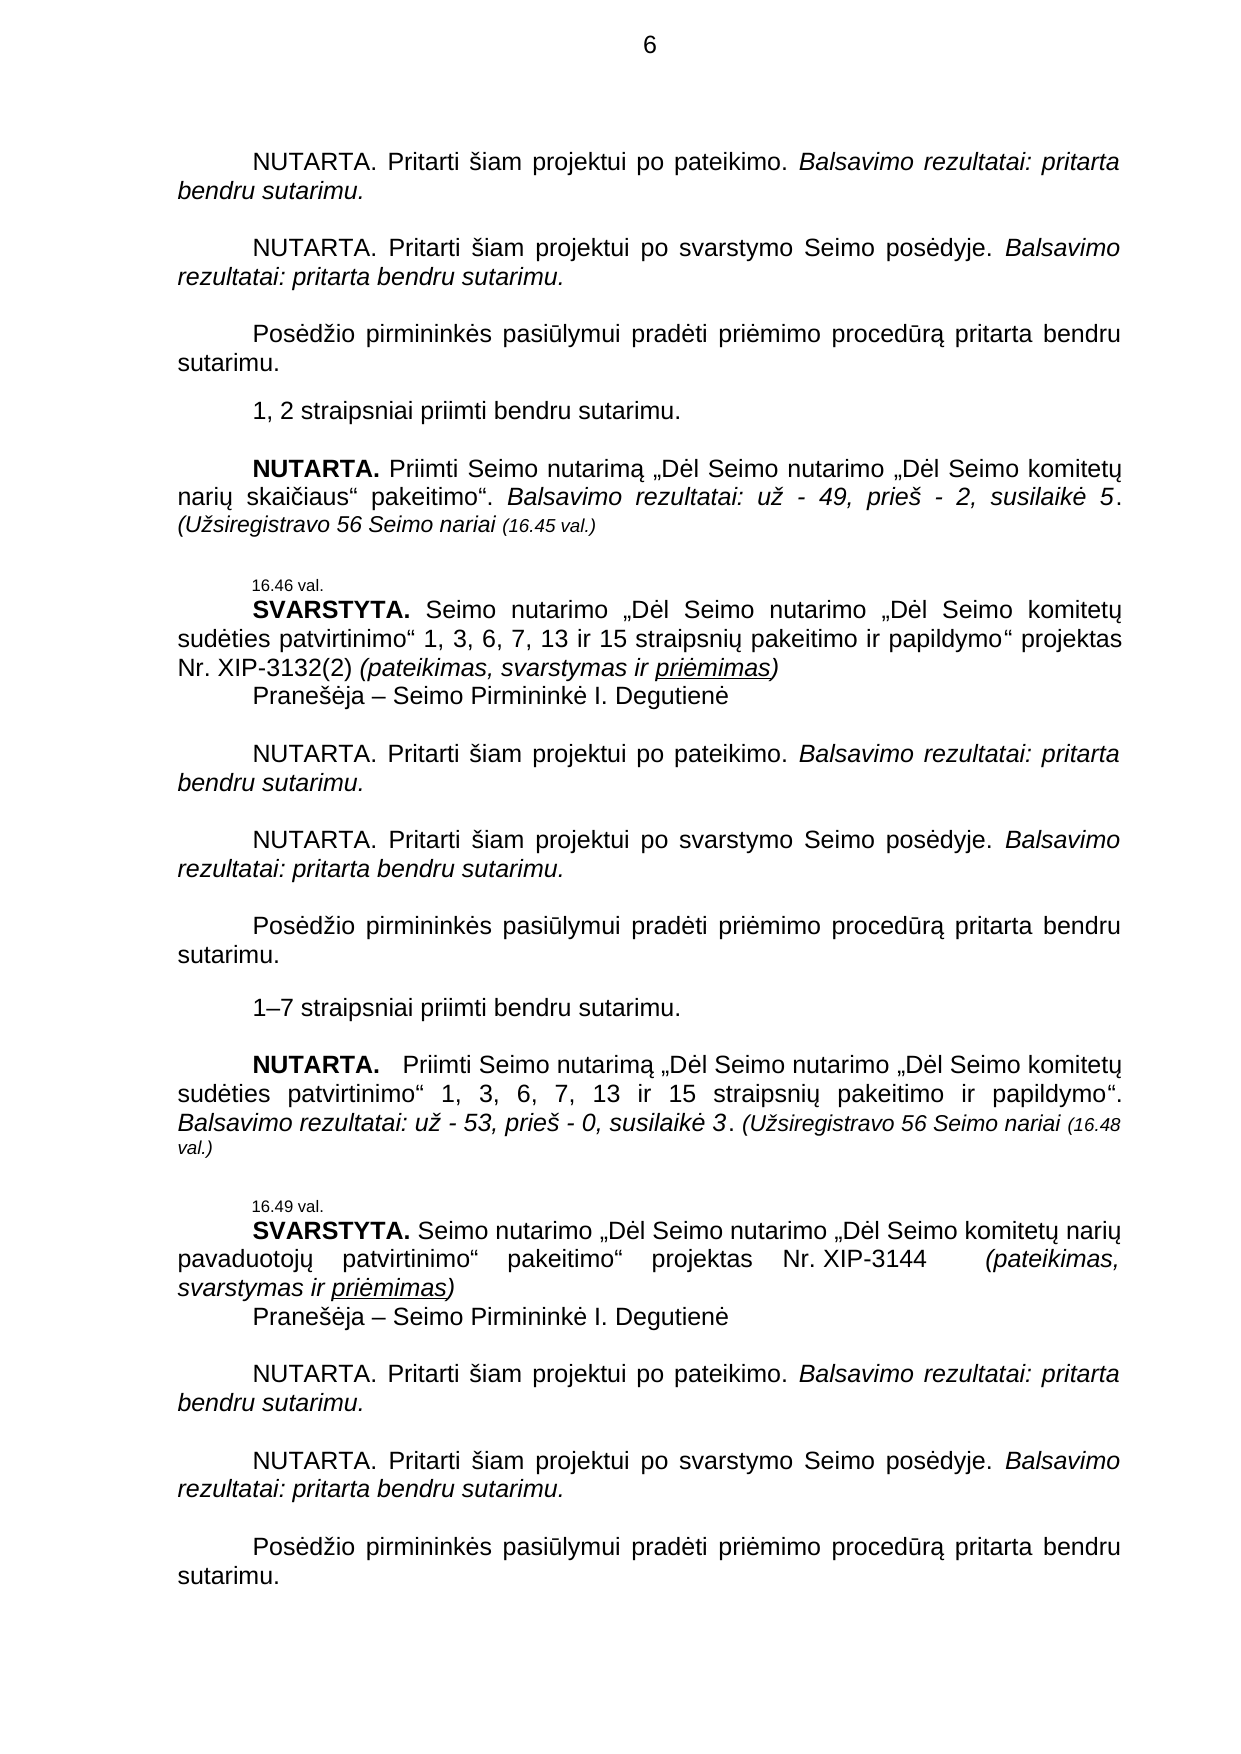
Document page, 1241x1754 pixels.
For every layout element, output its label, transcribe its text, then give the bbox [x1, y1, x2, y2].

text NUTARTA. Pritarti šiam projektui po svarstymo Seimo posėdyje. Balsavimo rezultatai: pritarta bendru sutarimu. [177, 233, 1122, 291]
text 16.46 val. [177, 576, 1122, 595]
text NUTARTA. Pritarti šiam projektui po svarstymo Seimo posėdyje. Balsavimo rezultatai: pritarta bendru sutarimu. [177, 1446, 1122, 1503]
text 16.49 val. [177, 1196, 1122, 1216]
text NUTARTA. Priimti Seimo nutarimą „Dėl Seimo nutarimo „Dėl Seimo komitetų narių skaičiaus“ pakeitimo“. Balsavimo rezultatai: už - 49, prieš - 2, susilaikė 5. (Užsiregistravo 56 Seimo nariai (16.45 val.) [177, 453, 1122, 537]
text Pranešėja – Seimo Pirmininkė I. Degutienė [177, 681, 1122, 710]
text NUTARTA. Priimti Seimo nutarimą „Dėl Seimo nutarimo „Dėl Seimo komitetų sudėties patvirtinimo“ 1, 3, 6, 7, 13 ir 15 straipsnių pakeitimo ir papildymo“. Balsavimo rezultatai: už - 53, prieš - 0, susilaikė 3. (Užsiregistravo 56 Seimo nariai (16.48 val.) [177, 1050, 1122, 1158]
text Posėdžio pirmininkės pasiūlymui pradėti priėmimo procedūrą pritarta bendru sutarimu. [177, 319, 1122, 377]
text NUTARTA. Pritarti šiam projektui po pateikimo. Balsavimo rezultatai: pritarta bendru sutarimu. [177, 1359, 1122, 1417]
text Posėdžio pirmininkės pasiūlymui pradėti priėmimo procedūrą pritarta bendru sutarimu. [177, 1532, 1122, 1589]
text SVARSTYTA. Seimo nutarimo „Dėl Seimo nutarimo „Dėl Seimo komitetų narių pavaduotojų patvirtinimo“ pakeitimo“ projektas Nr. XIP-3144 (pateikimas, svarstymas ir priėmimas) [177, 1216, 1122, 1302]
text SVARSTYTA. Seimo nutarimo „Dėl Seimo nutarimo „Dėl Seimo komitetų sudėties patvirtinimo“ 1, 3, 6, 7, 13 ir 15 straipsnių pakeitimo ir papildymo“ projektas Nr. XIP-3132(2) (pateikimas, svarstymas ir priėmimas) [177, 595, 1122, 681]
text 1, 2 straipsniai priimti bendru sutarimu. [177, 396, 1122, 425]
text Posėdžio pirmininkės pasiūlymui pradėti priėmimo procedūrą pritarta bendru sutarimu. [177, 911, 1122, 969]
text NUTARTA. Pritarti šiam projektui po pateikimo. Balsavimo rezultatai: pritarta bendru sutarimu. [177, 739, 1122, 796]
text 1–7 straipsniai priimti bendru sutarimu. [177, 993, 1122, 1021]
text NUTARTA. Pritarti šiam projektui po svarstymo Seimo posėdyje. Balsavimo rezultatai: pritarta bendru sutarimu. [177, 825, 1122, 882]
text NUTARTA. Pritarti šiam projektui po pateikimo. Balsavimo rezultatai: pritarta bendru sutarimu. [177, 147, 1122, 204]
text Pranešėja – Seimo Pirmininkė I. Degutienė [177, 1302, 1122, 1331]
